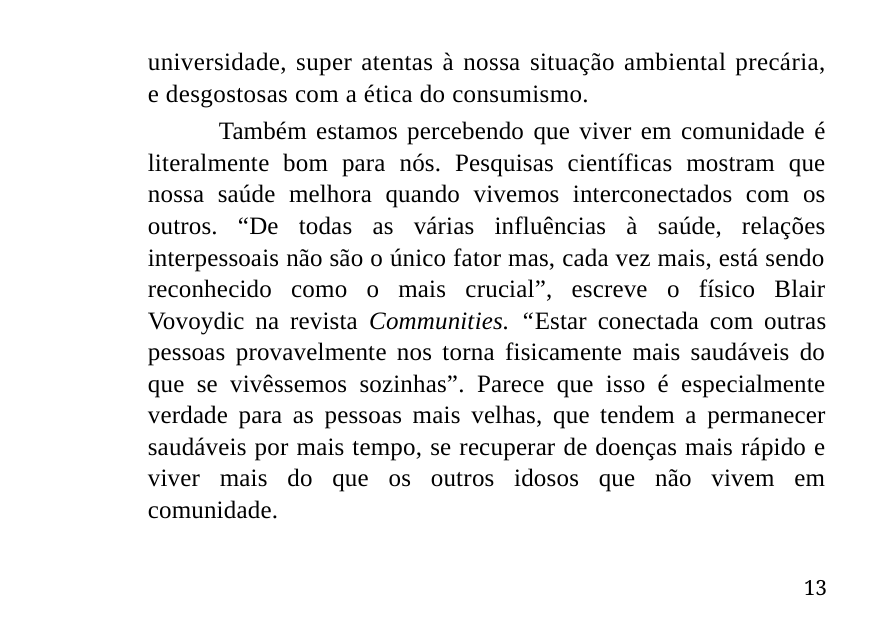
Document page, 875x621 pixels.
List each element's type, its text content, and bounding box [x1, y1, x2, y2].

text universidade, super atentas à nossa situação ambiental precária, e desgostosas com a ética do consumismo. [148, 47, 827, 108]
text Também estamos percebendo que viver em comunidade é literalmente bom para nós. Pesquisas científicas mostram que nossa saúde melhora quando vivemos interconectados com os outros. “De todas as várias influências à saúde, relações interpessoais não são o único fator mas, cada vez mais, está sendo reconhecido como o mais crucial”, escreve o físico Blair Vovoydic na revista Communities. “Estar conectada com outras pessoas provavelmente nos torna fisicamente mais saudáveis do que se vivêssemos sozinhas”. Parece que isso é especialmente verdade para as pessoas mais velhas, que tendem a permanecer saudáveis por mais tempo, se recuperar de doenças mais rápido e viver mais do que os outros idosos que não vivem em comunidade. [148, 116, 827, 524]
